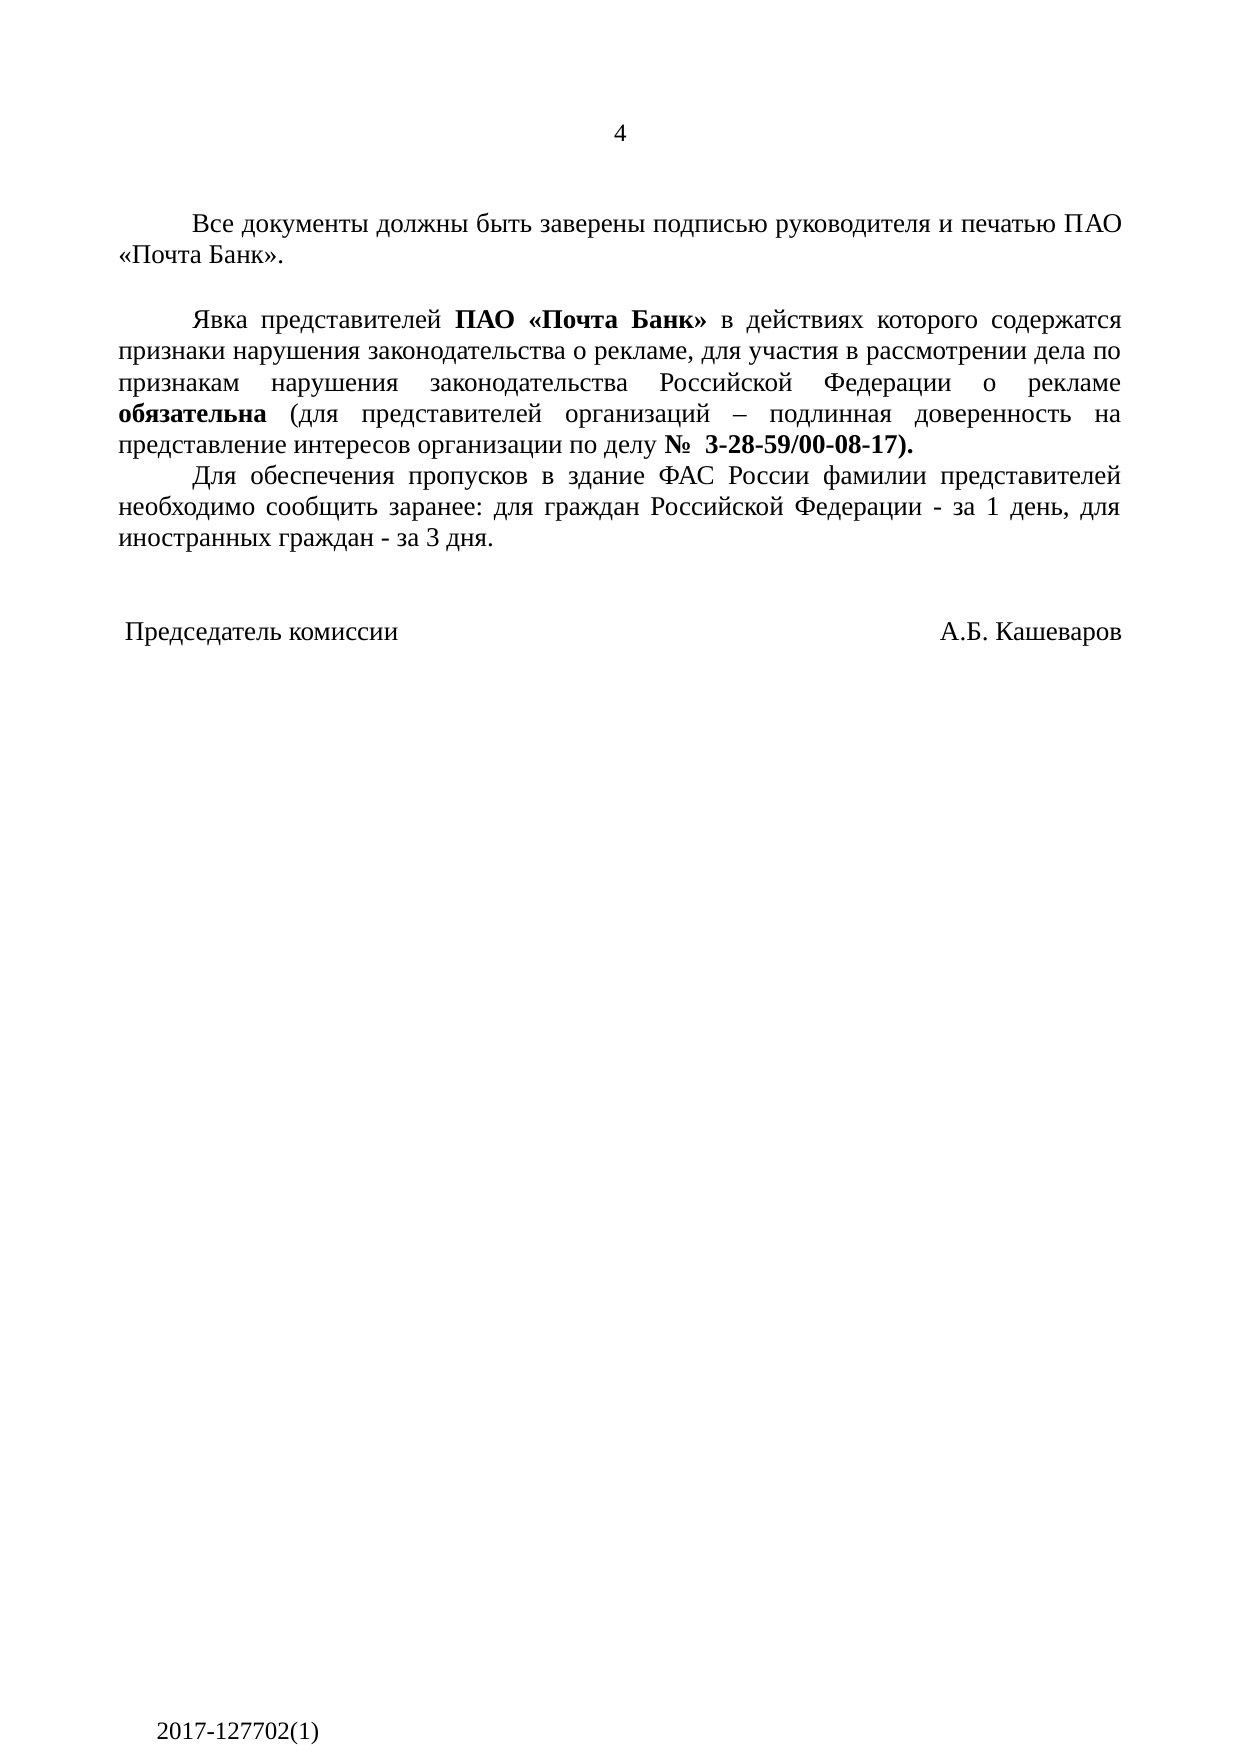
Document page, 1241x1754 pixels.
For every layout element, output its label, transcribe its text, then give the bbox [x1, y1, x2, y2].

text Явка представителей ПАО «Почта Банк» в действиях которого содержатся признаки нарушения законодательства о рекламе, для участия в рассмотрении дела по признакам нарушения законодательства Российской Федерации о рекламе обязательна (для представителей организаций – подлинная доверенность на представление интересов организации по делу № 3-28-59/00-08-17). [118, 303, 1122, 459]
text Для обеспечения пропусков в здание ФАС России фамилии представителей необходимо сообщить заранее: для граждан Российской Федерации - за 1 день, для иностранных граждан - за 3 дня. [118, 459, 1122, 552]
text Председатель комиссии А.Б. Кашеваров [118, 615, 1122, 646]
text Все документы должны быть заверены подписью руководителя и печатью ПАО «Почта Банк». [118, 207, 1122, 270]
